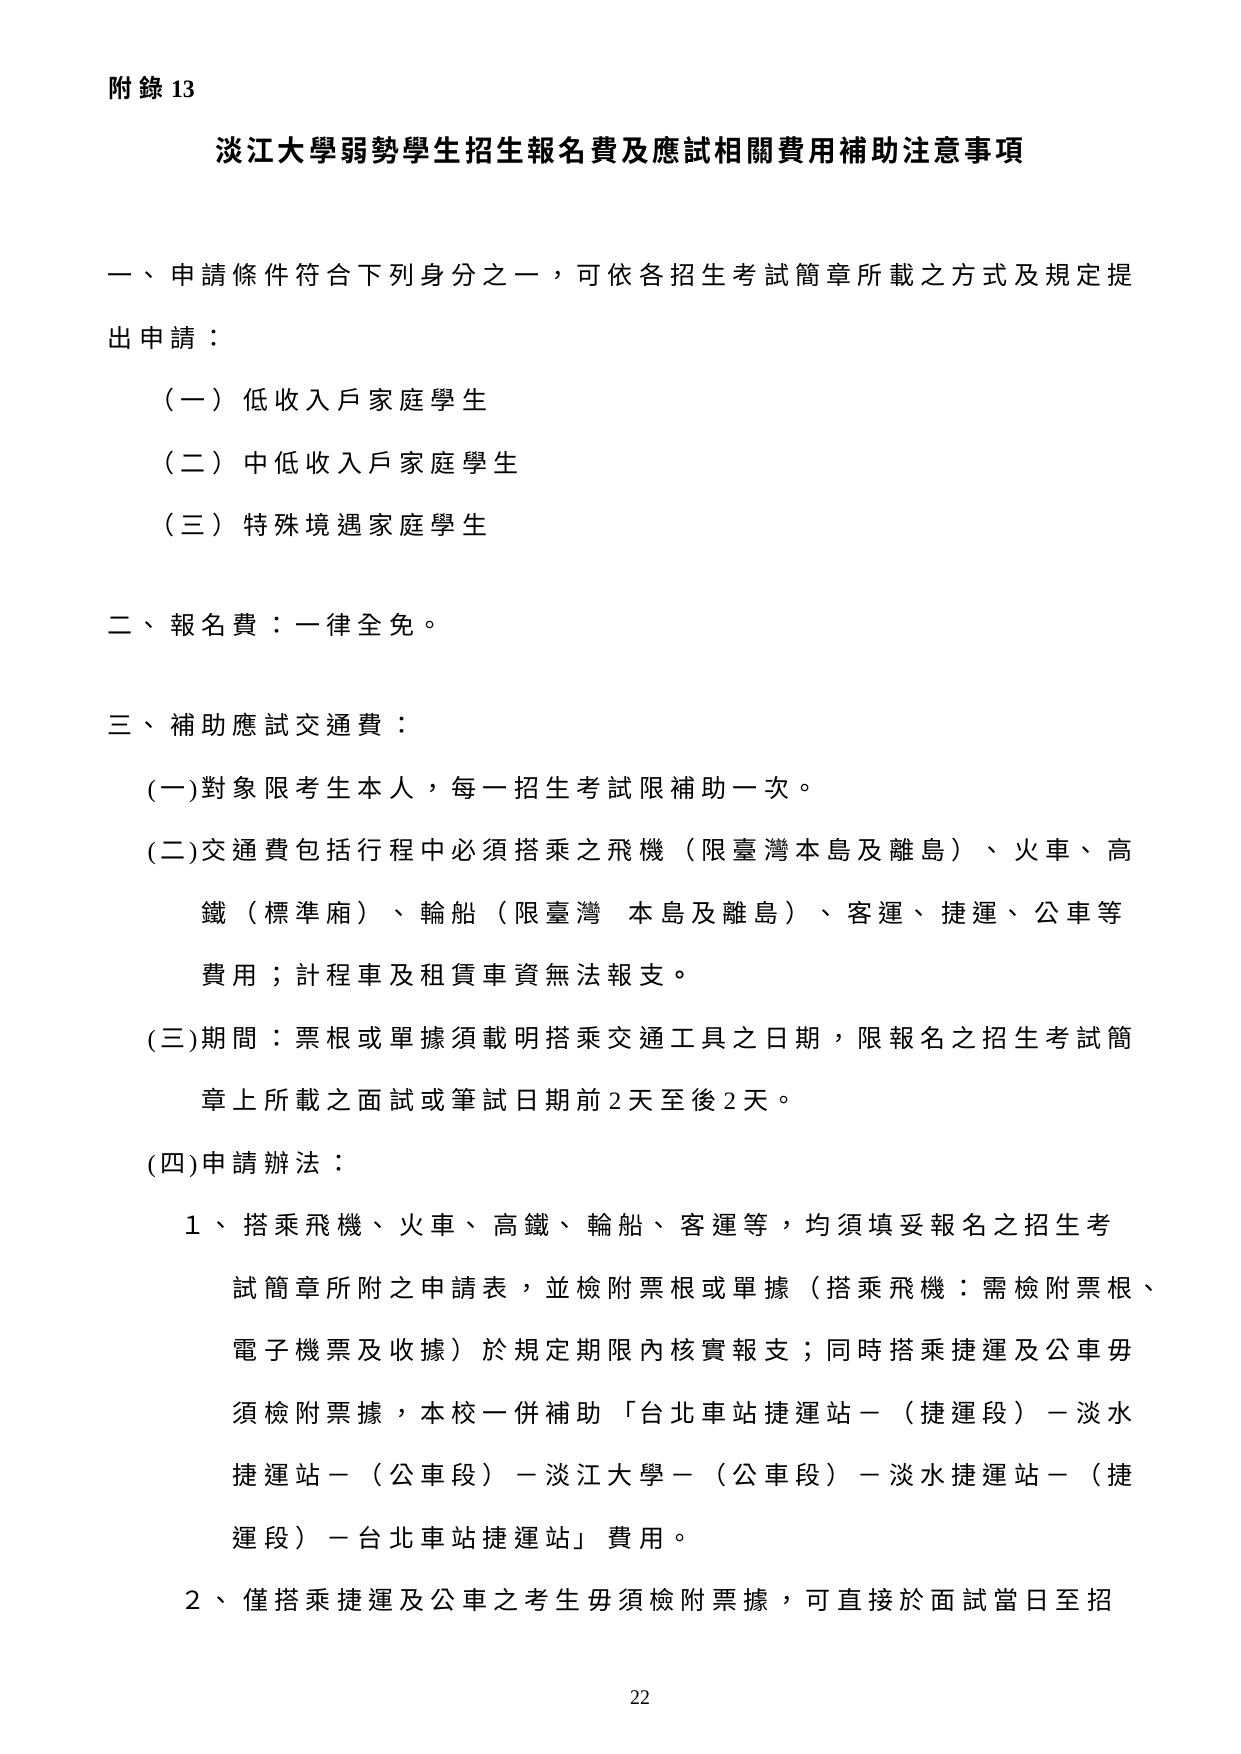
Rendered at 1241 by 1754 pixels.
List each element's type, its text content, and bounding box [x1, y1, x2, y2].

text （一）低收入戶家庭學生 [140, 357, 1136, 419]
text １、搭乘飛機、火車、高鐵、輪船、客運等，均須填妥報名之招生考試簡章所附之申請表，並檢附票根或單據（搭乘飛機：需檢附票根、電子機票及收據）於規定期限內核實報支；同時搭乘捷運及公車毋須檢附票據，本校一併補助「台北車站捷運站－（捷運段）－淡水捷運站－（公車段）－淡江大學－（公車段）－淡水捷運站－（捷運段）－台北車站捷運站」費用。 [176, 1182, 1136, 1557]
text （三）特殊境遇家庭學生 [140, 482, 1136, 544]
text 一、申請條件符合下列身分之一，可依各招生考試簡章所載之方式及規定提出申請： [104, 232, 1136, 357]
text (三)期間：票根或單據須載明搭乘交通工具之日期，限報名之招生考試簡章上所載之面試或筆試日期前2天至後2天。 [140, 994, 1136, 1119]
subtitle 附錄13 [104, 44, 1136, 107]
text 三、補助應試交通費： [104, 682, 1136, 744]
text (一)對象限考生本人，每一招生考試限補助一次。 [140, 744, 1136, 807]
text (二)交通費包括行程中必須搭乘之飛機（限臺灣本島及離島）、火車、高鐵（標準廂）、輪船（限臺灣 本島及離島）、客運、捷運、公車等費用；計程車及租賃車資無法報支。 [140, 807, 1136, 994]
text 淡江大學弱勢學生招生報名費及應試相關費用補助注意事項 [104, 107, 1136, 169]
text （二）中低收入戶家庭學生 [140, 419, 1136, 482]
text 二、報名費：一律全免。 [104, 582, 1136, 644]
text (四)申請辦法： [140, 1119, 1136, 1182]
text ２、僅搭乘捷運及公車之考生毋須檢附票據，可直接於面試當日至招 [176, 1557, 1136, 1619]
